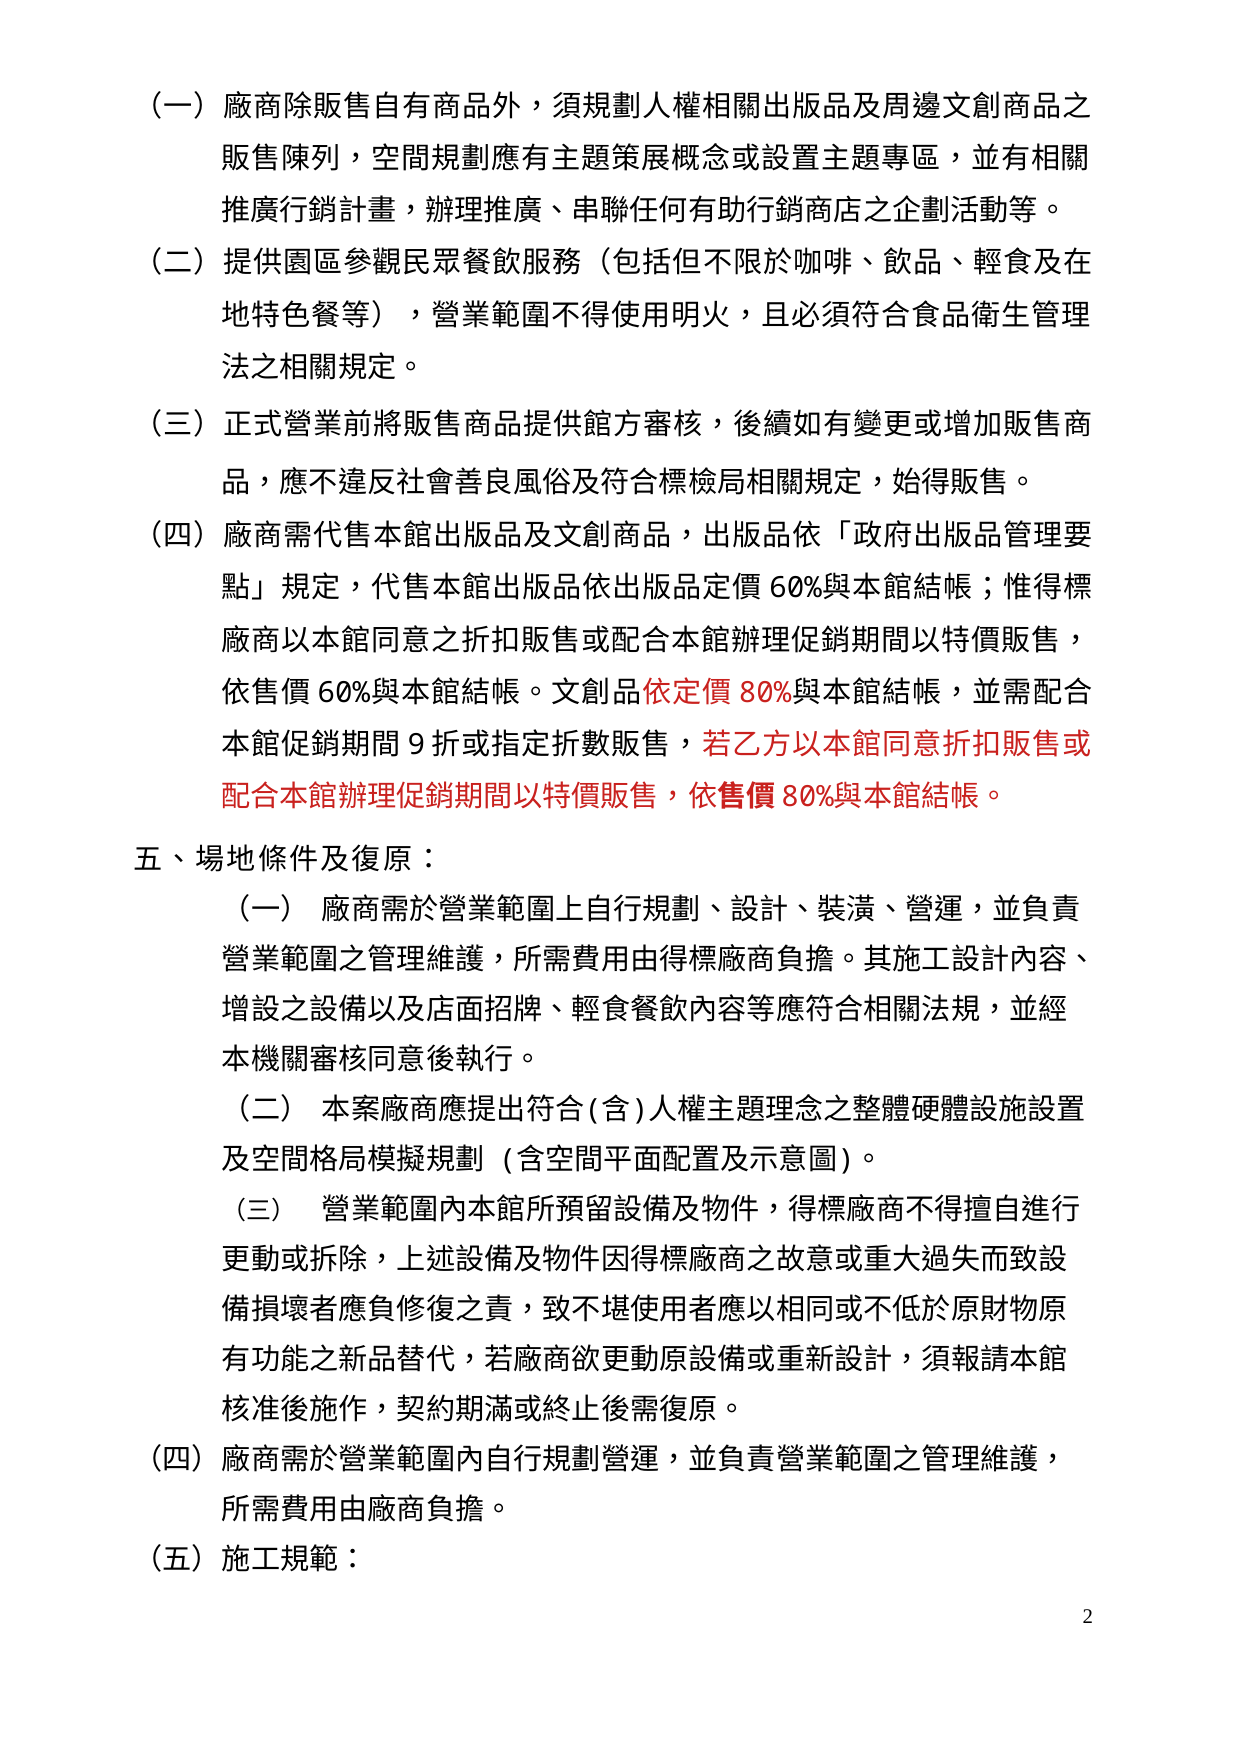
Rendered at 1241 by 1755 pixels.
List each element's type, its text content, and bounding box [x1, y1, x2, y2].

list 營業範圍內本館所預留設備及物件，得標廠商不得擅自進行更動或拆除，上述設備及物件因得標廠商之故意或重大過失而致設備損壞者應負修復之責，致不堪使用者應以相同或不低於原財物原有功能之新品替代，若廠商欲更動原設備或重新設計，須報請本館核准後施作，契約期滿或終止後需復原。 [222, 1179, 1093, 1429]
text （二）提供園區參觀民眾餐飲服務（包括但不限於咖啡、飲品、輕食及在地特色餐等），營業範圍不得使用明火，且必須符合食品衛生管理法之相關規定。 [133, 231, 1093, 387]
text （一）廠商除販售自有商品外，須規劃人權相關出版品及周邊文創商品之販售陳列，空間規劃應有主題策展概念或設置主題專區，並有相關推廣行銷計畫，辦理推廣、串聯任何有助行銷商店之企劃活動等。 [133, 75, 1093, 231]
text 五、場地條件及復原： [133, 829, 1093, 879]
list 本案廠商應提出符合(含)人權主題理念之整體硬體設施設置及空間格局模擬規劃 (含空間平面配置及示意圖)。 [222, 1079, 1093, 1179]
text （四）廠商需代售本館出版品及文創商品，出版品依「政府出版品管理要點」規定，代售本館出版品依出版品定價60%與本館結帳；惟得標廠商以本館同意之折扣販售或配合本館辦理促銷期間以特價販售，依售價60%與本館結帳。文創品依定價80%與本館結帳，並需配合本館促銷期間9折或指定折數販售，若乙方以本館同意折扣販售或配合本館辦理促銷期間以特價販售，依售價80%與本館結帳。 [133, 504, 1093, 817]
list 廠商需於營業範圍上自行規劃、設計、裝潢、營運，並負責營業範圍之管理維護，所需費用由得標廠商負擔。其施工設計內容、增設之設備以及店面招牌、輕食餐飲內容等應符合相關法規，並經本機關審核同意後執行。 [222, 879, 1093, 1079]
text （三）正式營業前將販售商品提供館方審核，後續如有變更或增加販售商品，應不違反社會善良風俗及符合標檢局相關規定，始得販售。 [133, 387, 1093, 504]
list 廠商需於營業範圍內自行規劃營運，並負責營業範圍之管理維護，所需費用由廠商負擔。 [133, 1429, 1093, 1529]
list 施工規範： [133, 1529, 1093, 1579]
